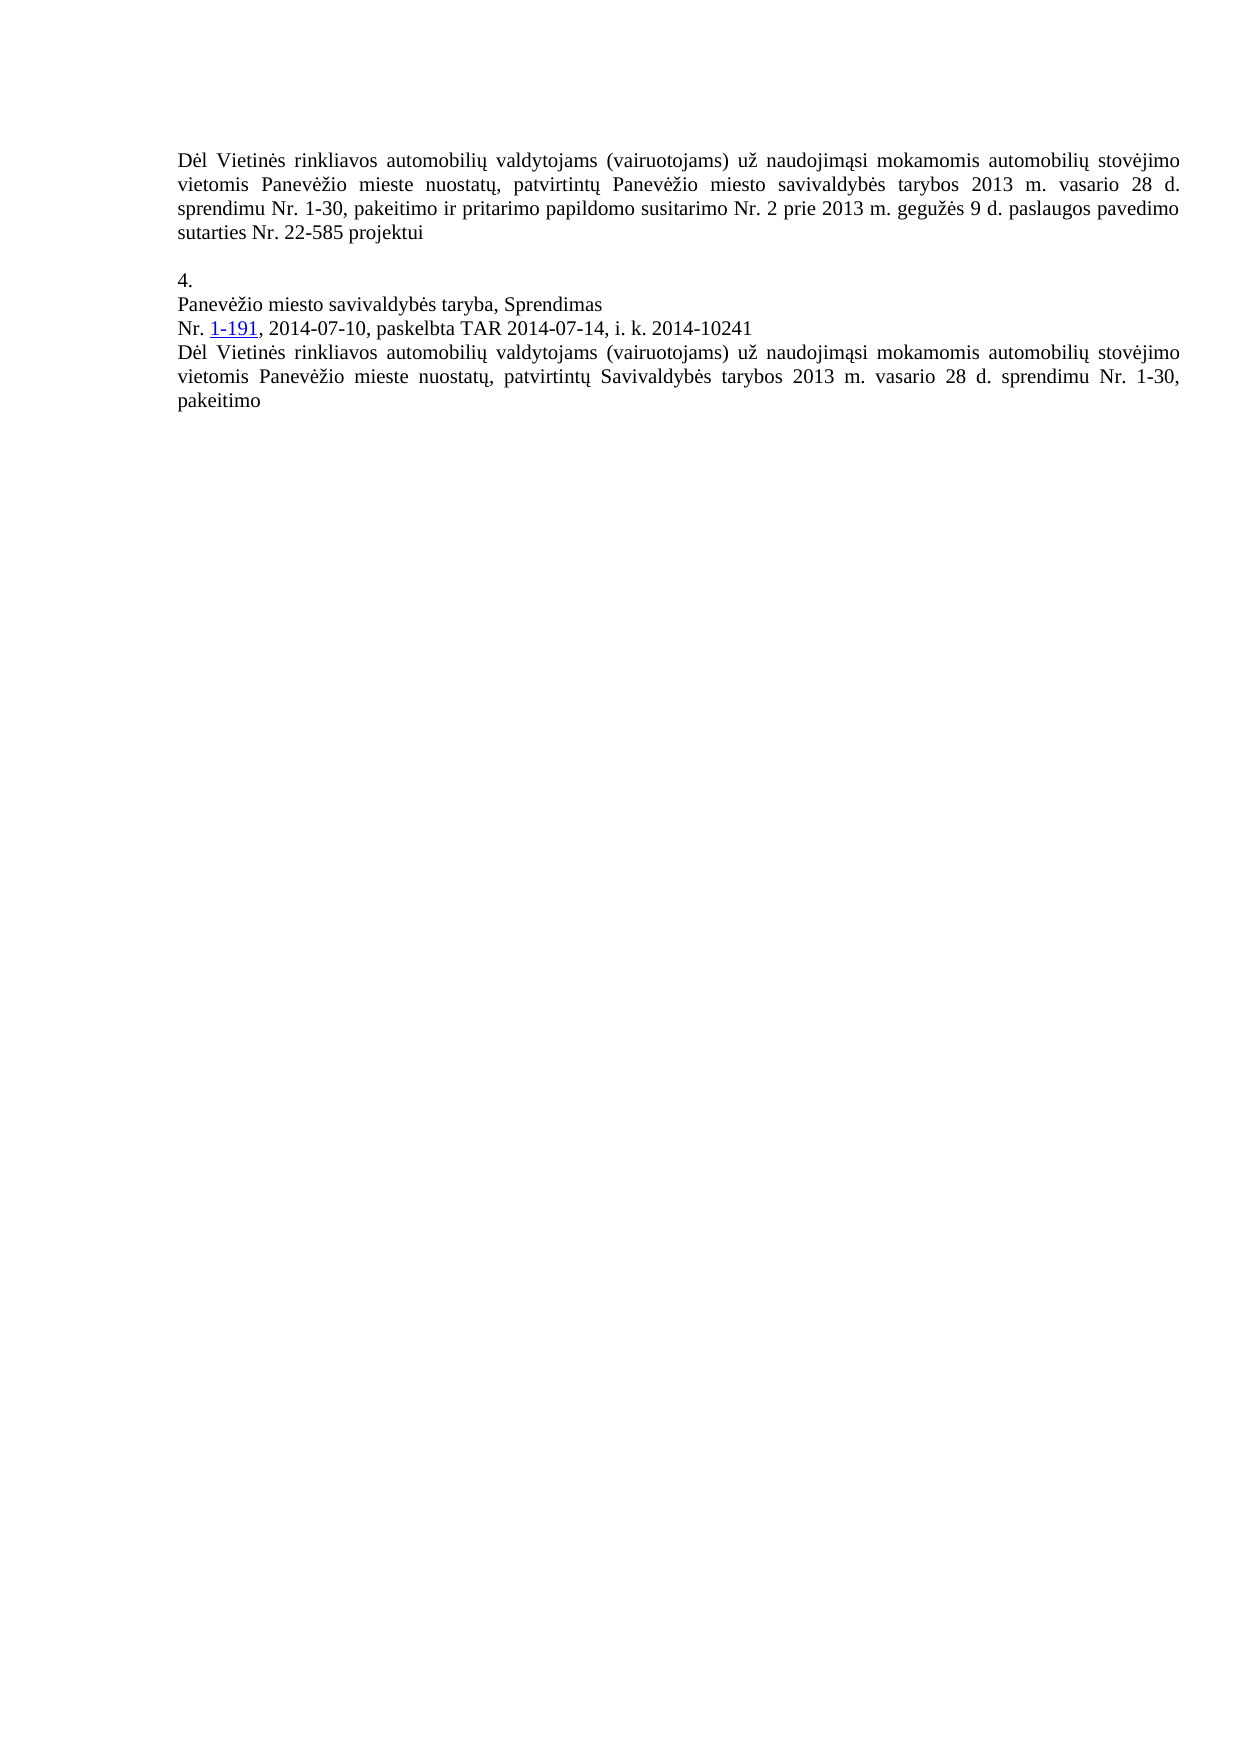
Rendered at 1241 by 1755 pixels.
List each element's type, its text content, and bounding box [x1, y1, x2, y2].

text Dėl Vietinės rinkliavos automobilių valdytojams (vairuotojams) už naudojimąsi mokamomis automobilių stovėjimo vietomis Panevėžio mieste nuostatų, patvirtintų Panevėžio miesto savivaldybės tarybos 2013 m. vasario 28 d. sprendimu Nr. 1-30, pakeitimo ir pritarimo papildomo susitarimo Nr. 2 prie 2013 m. gegužės 9 d. paslaugos pavedimo sutarties Nr. 22-585 projektui [177, 148, 1181, 244]
text 4. [177, 268, 1181, 292]
text Dėl Vietinės rinkliavos automobilių valdytojams (vairuotojams) už naudojimąsi mokamomis automobilių stovėjimo vietomis Panevėžio mieste nuostatų, patvirtintų Savivaldybės tarybos 2013 m. vasario 28 d. sprendimu Nr. 1-30, pakeitimo [177, 340, 1181, 412]
text Panevėžio miesto savivaldybės taryba, Sprendimas [177, 292, 1181, 316]
text Nr. 1-191, 2014-07-10, paskelbta TAR 2014-07-14, i. k. 2014-10241 [177, 316, 1181, 340]
